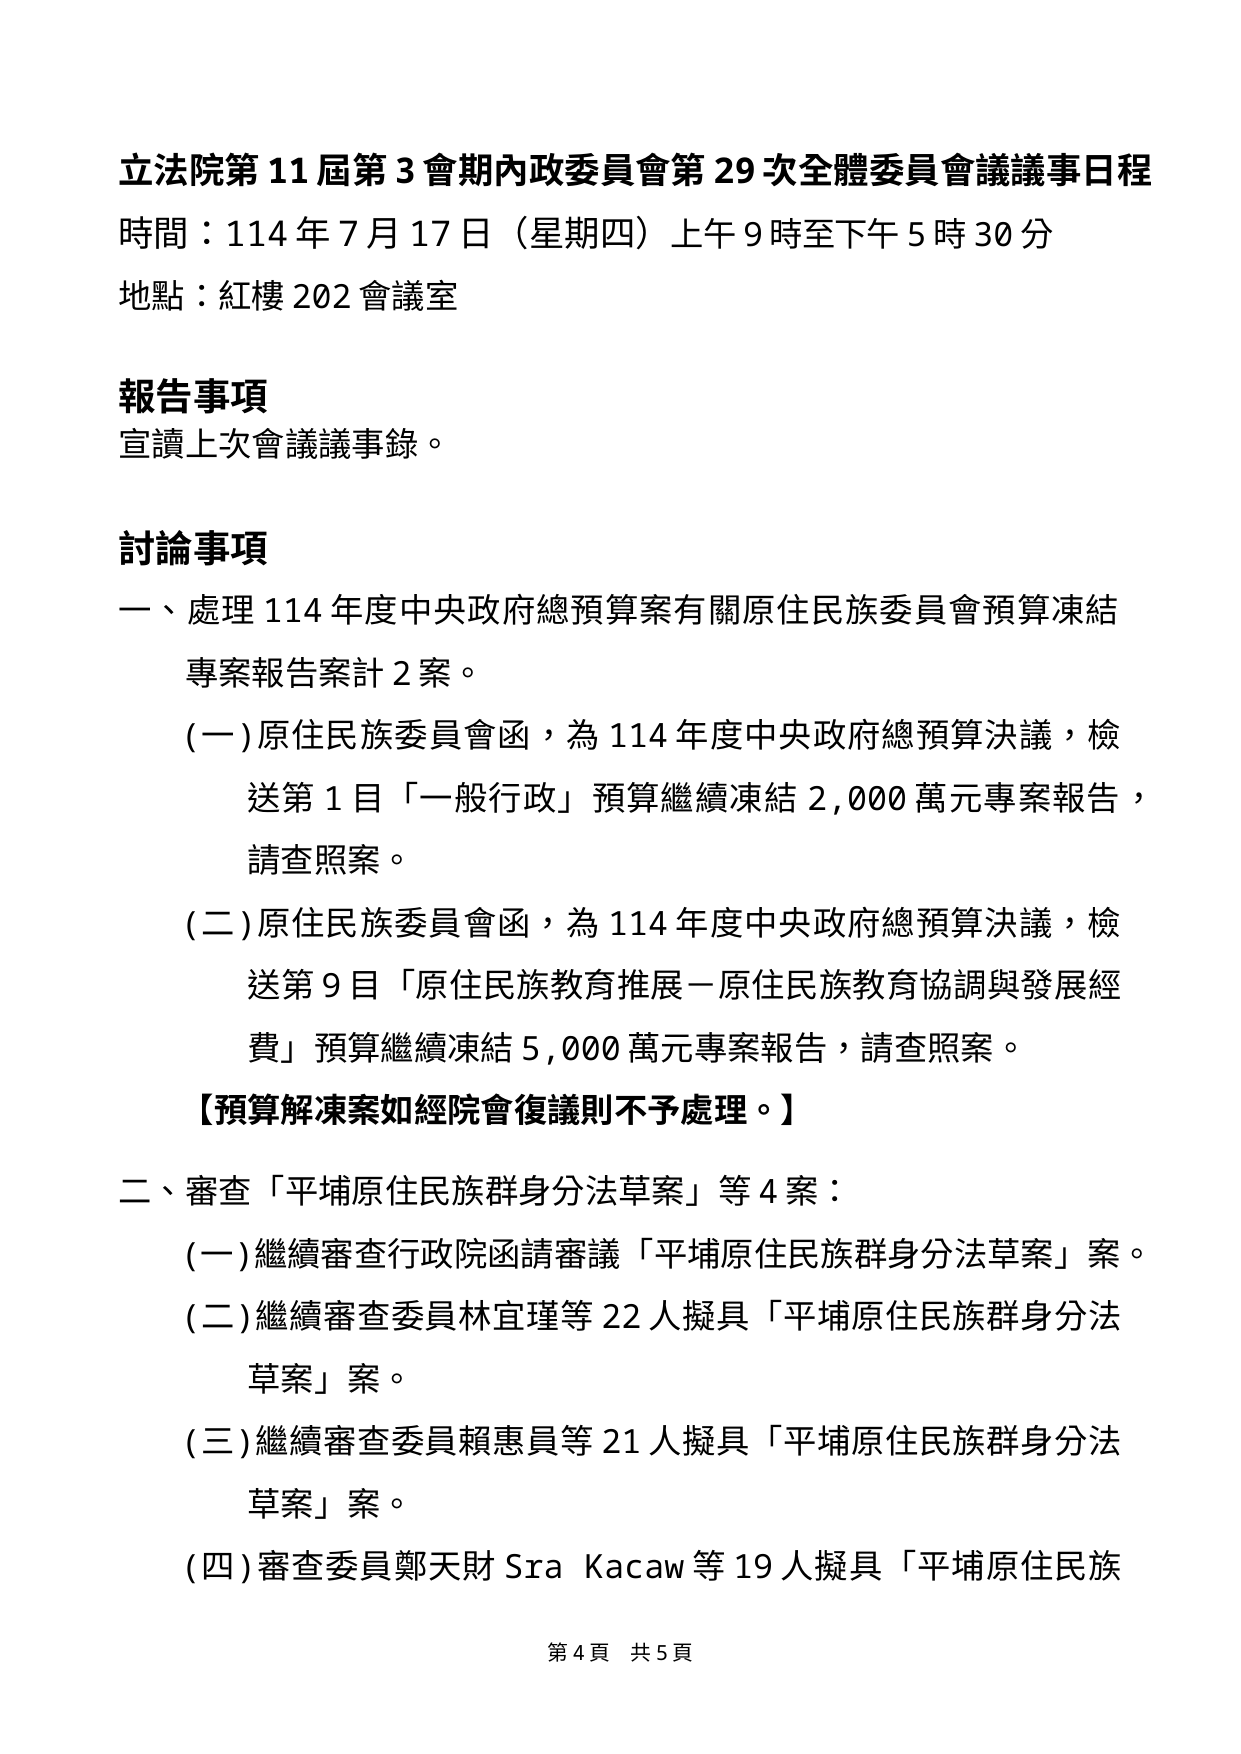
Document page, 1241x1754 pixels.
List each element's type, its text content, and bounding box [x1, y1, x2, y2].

text (二)繼續審查委員林宜瑾等22人擬具「平埔原住民族群身分法草案」案。 [181, 1273, 1122, 1398]
text (四)審查委員鄭天財Sra Kacaw等19人擬具「平埔原住民族 [181, 1523, 1122, 1585]
text (一)原住民族委員會函，為114年度中央政府總預算決議，檢送第1目「一般行政」預算繼續凍結2,000萬元專案報告，請查照案。 [181, 692, 1122, 879]
text 討論事項 [118, 504, 1122, 567]
text 立法院第11屆第3會期內政委員會第29次全體委員會議議事日程 [118, 127, 1158, 189]
text 二、審查「平埔原住民族群身分法草案」等4案： [118, 1148, 1122, 1210]
text 報告事項 [118, 352, 1122, 414]
text (二)原住民族委員會函，為114年度中央政府總預算決議，檢送第9目「原住民族教育推展－原住民族教育協調與發展經費」預算繼續凍結5,000萬元專案報告，請查照案。 [181, 879, 1122, 1067]
text (一)繼續審查行政院函請審議「平埔原住民族群身分法草案」案。 [181, 1210, 1122, 1273]
text 時間：114年7月17日（星期四）上午9時至下午5時30分 [118, 189, 1122, 252]
text 地點：紅樓202會議室 [118, 252, 1122, 314]
text 一、處理114年度中央政府總預算案有關原住民族委員會預算凍結專案報告案計2案。 [118, 567, 1122, 692]
text (三)繼續審查委員賴惠員等21人擬具「平埔原住民族群身分法草案」案。 [181, 1398, 1122, 1523]
text 宣讀上次會議議事錄。 [118, 414, 1152, 467]
text 【預算解凍案如經院會復議則不予處理。】 [181, 1067, 1122, 1129]
